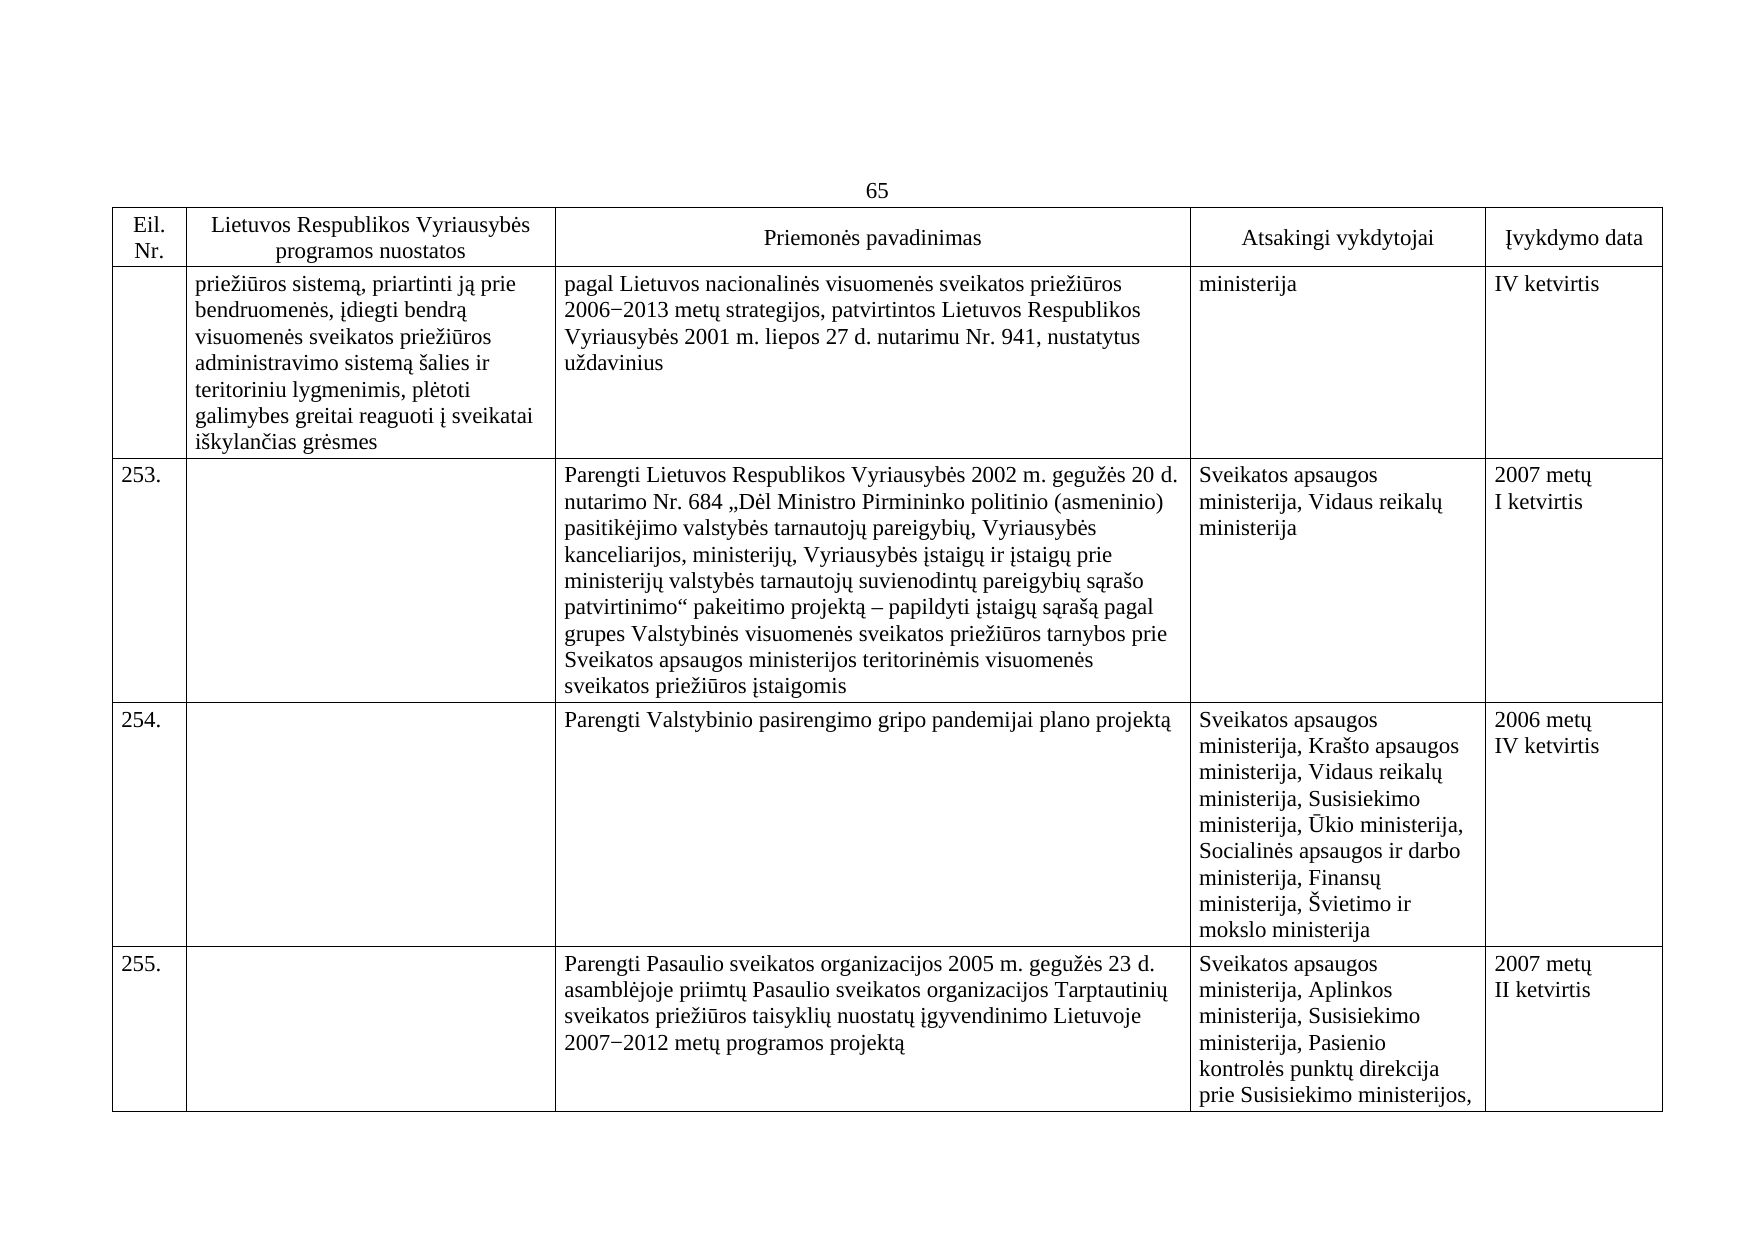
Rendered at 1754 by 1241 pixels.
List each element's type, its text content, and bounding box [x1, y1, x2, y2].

table_header Lietuvos Respublikos Vyriausybės programos nuostatos [187, 208, 555, 266]
table_cell Parengti Pasaulio sveikatos organizacijos 2005 m. gegužės 23 d. asamblėjoje priimtų Pasaulio sveikatos organizacijos Tarptautinių sveikatos priežiūros taisyklių nuostatų įgyvendinimo Lietuvoje 2007−2012 metų programos projektą [556, 947, 1190, 1111]
table_cell [187, 459, 555, 702]
table_cell Parengti Lietuvos Respublikos Vyriausybės 2002 m. gegužės 20 d. nutarimo Nr. 684 „Dėl Ministro Pirmininko politinio (asmeninio) pasitikėjimo valstybės tarnautojų pareigybių, Vyriausybės kanceliarijos, ministerijų, Vyriausybės įstaigų ir įstaigų prie ministerijų valstybės tarnautojų suvienodintų pareigybių sąrašo patvirtinimo“ pakeitimo projektą – papildyti įstaigų sąrašą pagal grupes Valstybinės visuomenės sveikatos priežiūros tarnybos prie Sveikatos apsaugos ministerijos teritorinėmis visuomenės sveikatos priežiūros įstaigomis [556, 459, 1190, 702]
table_header Eil. Nr. [113, 208, 186, 266]
table_cell [187, 947, 555, 1111]
table_cell 255. [113, 947, 186, 1111]
table_header Priemonės pavadinimas [556, 208, 1190, 266]
table_cell priežiūros sistemą, priartinti ją prie bendruomenės, įdiegti bendrą visuomenės sveikatos priežiūros administravimo sistemą šalies ir teritoriniu lygmenimis, plėtoti galimybes greitai reaguoti į sveikatai iškylančias grėsmes [187, 267, 555, 458]
table_cell Parengti Valstybinio pasirengimo gripo pandemijai plano projektą [556, 703, 1190, 946]
table_cell IV ketvirtis [1486, 267, 1662, 458]
table_cell 253. [113, 459, 186, 702]
table_cell 254. [113, 703, 186, 946]
table_cell Sveikatos apsaugos ministerija, Krašto apsaugos ministerija, Vidaus reikalų ministerija, Susisiekimo ministerija, Ūkio ministerija, Socialinės apsaugos ir darbo ministerija, Finansų ministerija, Švietimo ir mokslo ministerija [1191, 703, 1485, 946]
table_cell [113, 267, 186, 458]
table_cell 2006 metų IV ketvirtis [1486, 703, 1662, 946]
table_header Įvykdymo data [1486, 208, 1662, 266]
table_cell Sveikatos apsaugos ministerija, Aplinkos ministerija, Susisiekimo ministerija, Pasienio kontrolės punktų direkcija prie Susisiekimo ministerijos, [1191, 947, 1485, 1111]
table_cell [187, 703, 555, 946]
table_cell ministerija [1191, 267, 1485, 458]
table_cell pagal Lietuvos nacionalinės visuomenės sveikatos priežiūros 2006−2013 metų strategijos, patvirtintos Lietuvos Respublikos Vyriausybės 2001 m. liepos 27 d. nutarimu Nr. 941, nustatytus uždavinius [556, 267, 1190, 458]
table_cell 2007 metų II ketvirtis [1486, 947, 1662, 1111]
table_cell 2007 metų I ketvirtis [1486, 459, 1662, 702]
table_cell Sveikatos apsaugos ministerija, Vidaus reikalų ministerija [1191, 459, 1485, 702]
table_header Atsakingi vykdytojai [1191, 208, 1485, 266]
